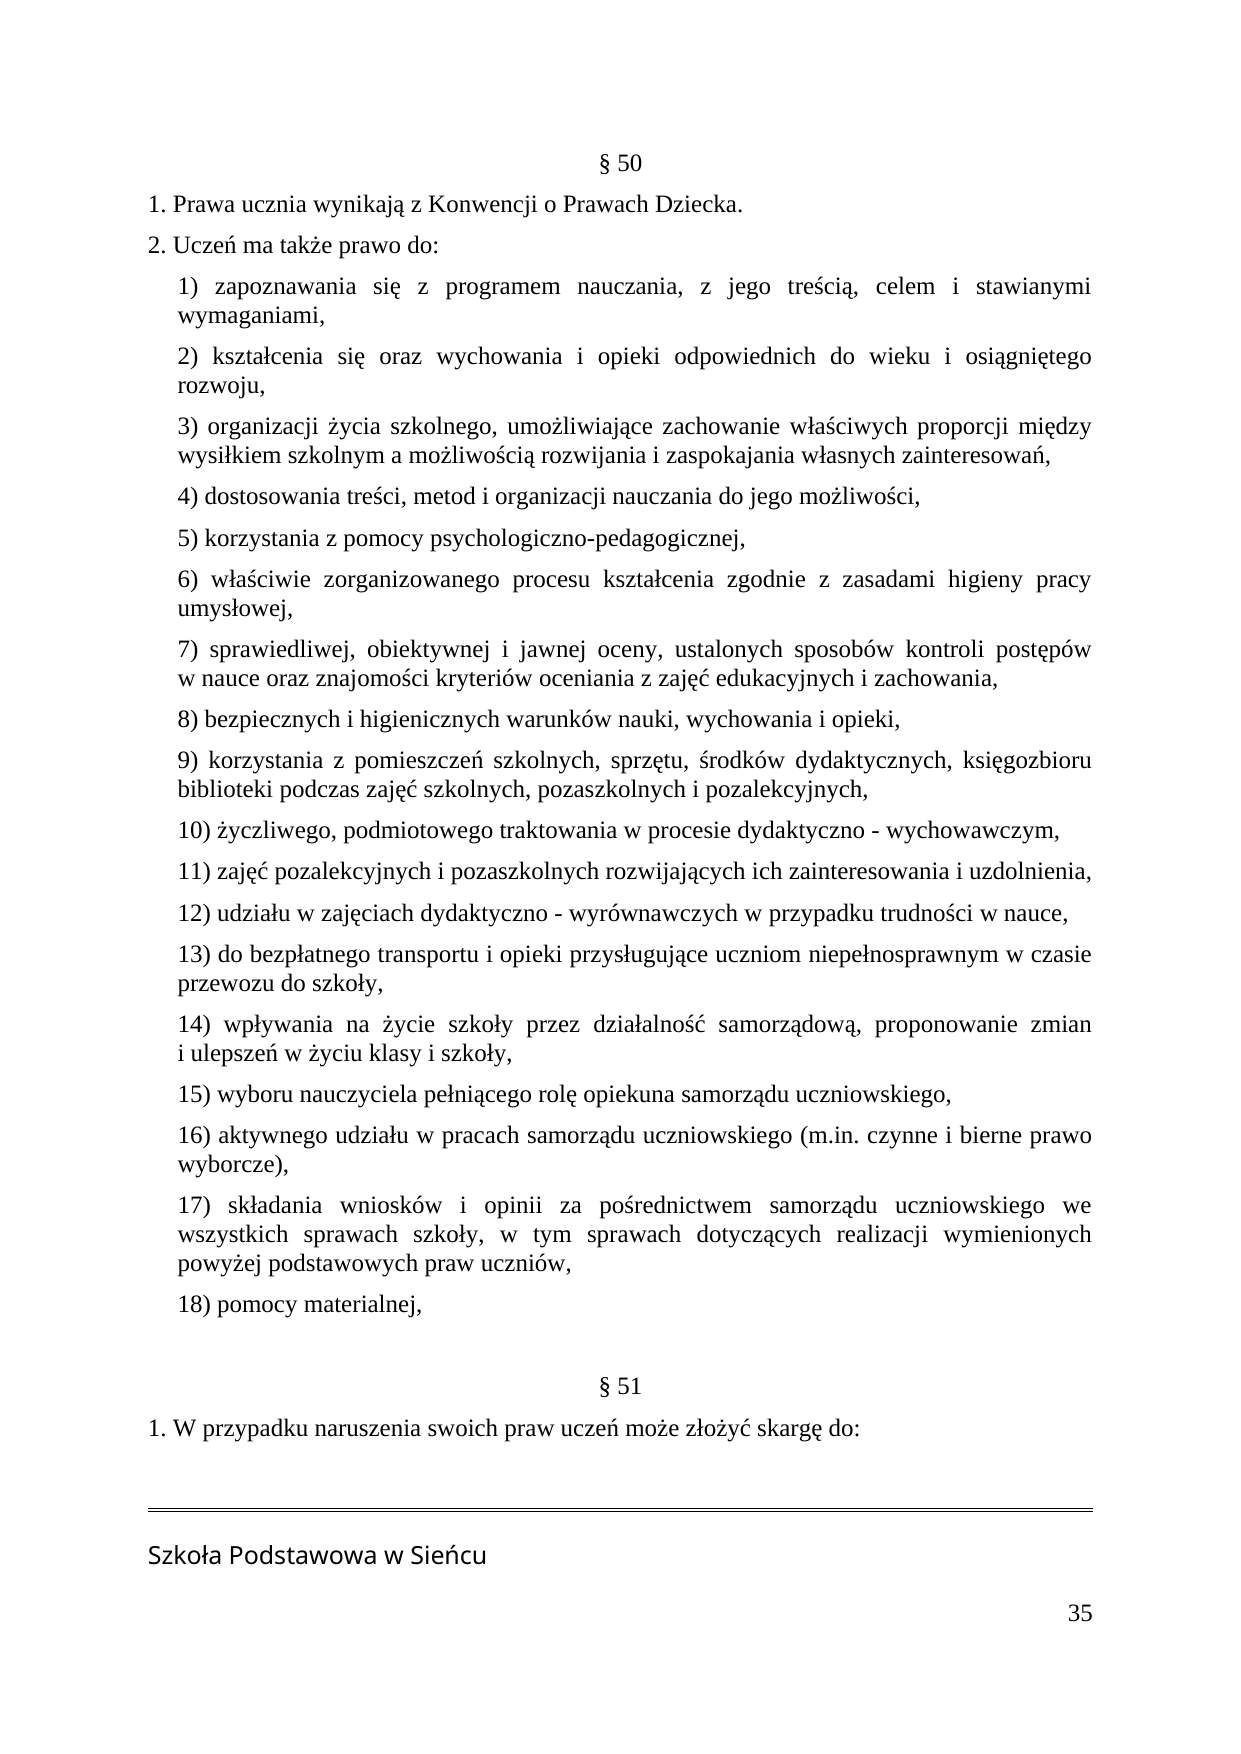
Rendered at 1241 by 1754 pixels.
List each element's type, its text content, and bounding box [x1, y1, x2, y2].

text 18) pomocy materialnej, [177, 1289, 1093, 1318]
text 5) korzystania z pomocy psychologiczno-pedagogicznej, [177, 523, 1093, 551]
text 14) wpływania na życie szkoły przez działalność samorządową, proponowanie zmian i ulepszeń w życiu klasy i szkoły, [177, 1009, 1093, 1066]
text 16) aktywnego udziału w pracach samorządu uczniowskiego (m.in. czynne i bierne prawo wyborcze), [177, 1120, 1093, 1178]
text § 50 [148, 148, 1093, 176]
text 1) zapoznawania się z programem nauczania, z jego treścią, celem i stawianymi wymaganiami, [177, 271, 1093, 329]
text 11) zajęć pozalekcyjnych i pozaszkolnych rozwijających ich zainteresowania i uzdolnienia, [177, 856, 1093, 885]
text 7) sprawiedliwej, obiektywnej i jawnej oceny, ustalonych sposobów kontroli postępów w nauce oraz znajomości kryteriów oceniania z zajęć edukacyjnych i zachowania, [177, 634, 1093, 691]
text 9) korzystania z pomieszczeń szkolnych, sprzętu, środków dydaktycznych, księgozbioru biblioteki podczas zajęć szkolnych, pozaszkolnych i pozalekcyjnych, [177, 745, 1093, 803]
text 1. Prawa ucznia wynikają z Konwencji o Prawach Dziecka. [148, 189, 1093, 218]
text § 51 [148, 1371, 1093, 1400]
text 1. W przypadku naruszenia swoich praw uczeń może złożyć skargę do: [148, 1413, 1093, 1441]
text 13) do bezpłatnego transportu i opieki przysługujące uczniom niepełnosprawnym w czasie przewozu do szkoły, [177, 939, 1093, 996]
text 17) składania wniosków i opinii za pośrednictwem samorządu uczniowskiego we wszystkich sprawach szkoły, w tym sprawach dotyczących realizacji wymienionych powyżej podstawowych praw uczniów, [177, 1190, 1093, 1276]
text 2. Uczeń ma także prawo do: [148, 230, 1093, 259]
text 2) kształcenia się oraz wychowania i opieki odpowiednich do wieku i osiągniętego rozwoju, [177, 341, 1093, 399]
text 10) życzliwego, podmiotowego traktowania w procesie dydaktyczno - wychowawczym, [177, 815, 1093, 844]
text 15) wyboru nauczyciela pełniącego rolę opiekuna samorządu uczniowskiego, [177, 1079, 1093, 1108]
text 4) dostosowania treści, metod i organizacji nauczania do jego możliwości, [177, 481, 1093, 510]
text 3) organizacji życia szkolnego, umożliwiające zachowanie właściwych proporcji między wysiłkiem szkolnym a możliwością rozwijania i zaspokajania własnych zainteresowań, [177, 411, 1093, 469]
text 6) właściwie zorganizowanego procesu kształcenia zgodnie z zasadami higieny pracy umysłowej, [177, 564, 1093, 621]
text 12) udziału w zajęciach dydaktyczno - wyrównawczych w przypadku trudności w nauce, [177, 898, 1093, 926]
text 8) bezpiecznych i higienicznych warunków nauki, wychowania i opieki, [177, 704, 1093, 733]
